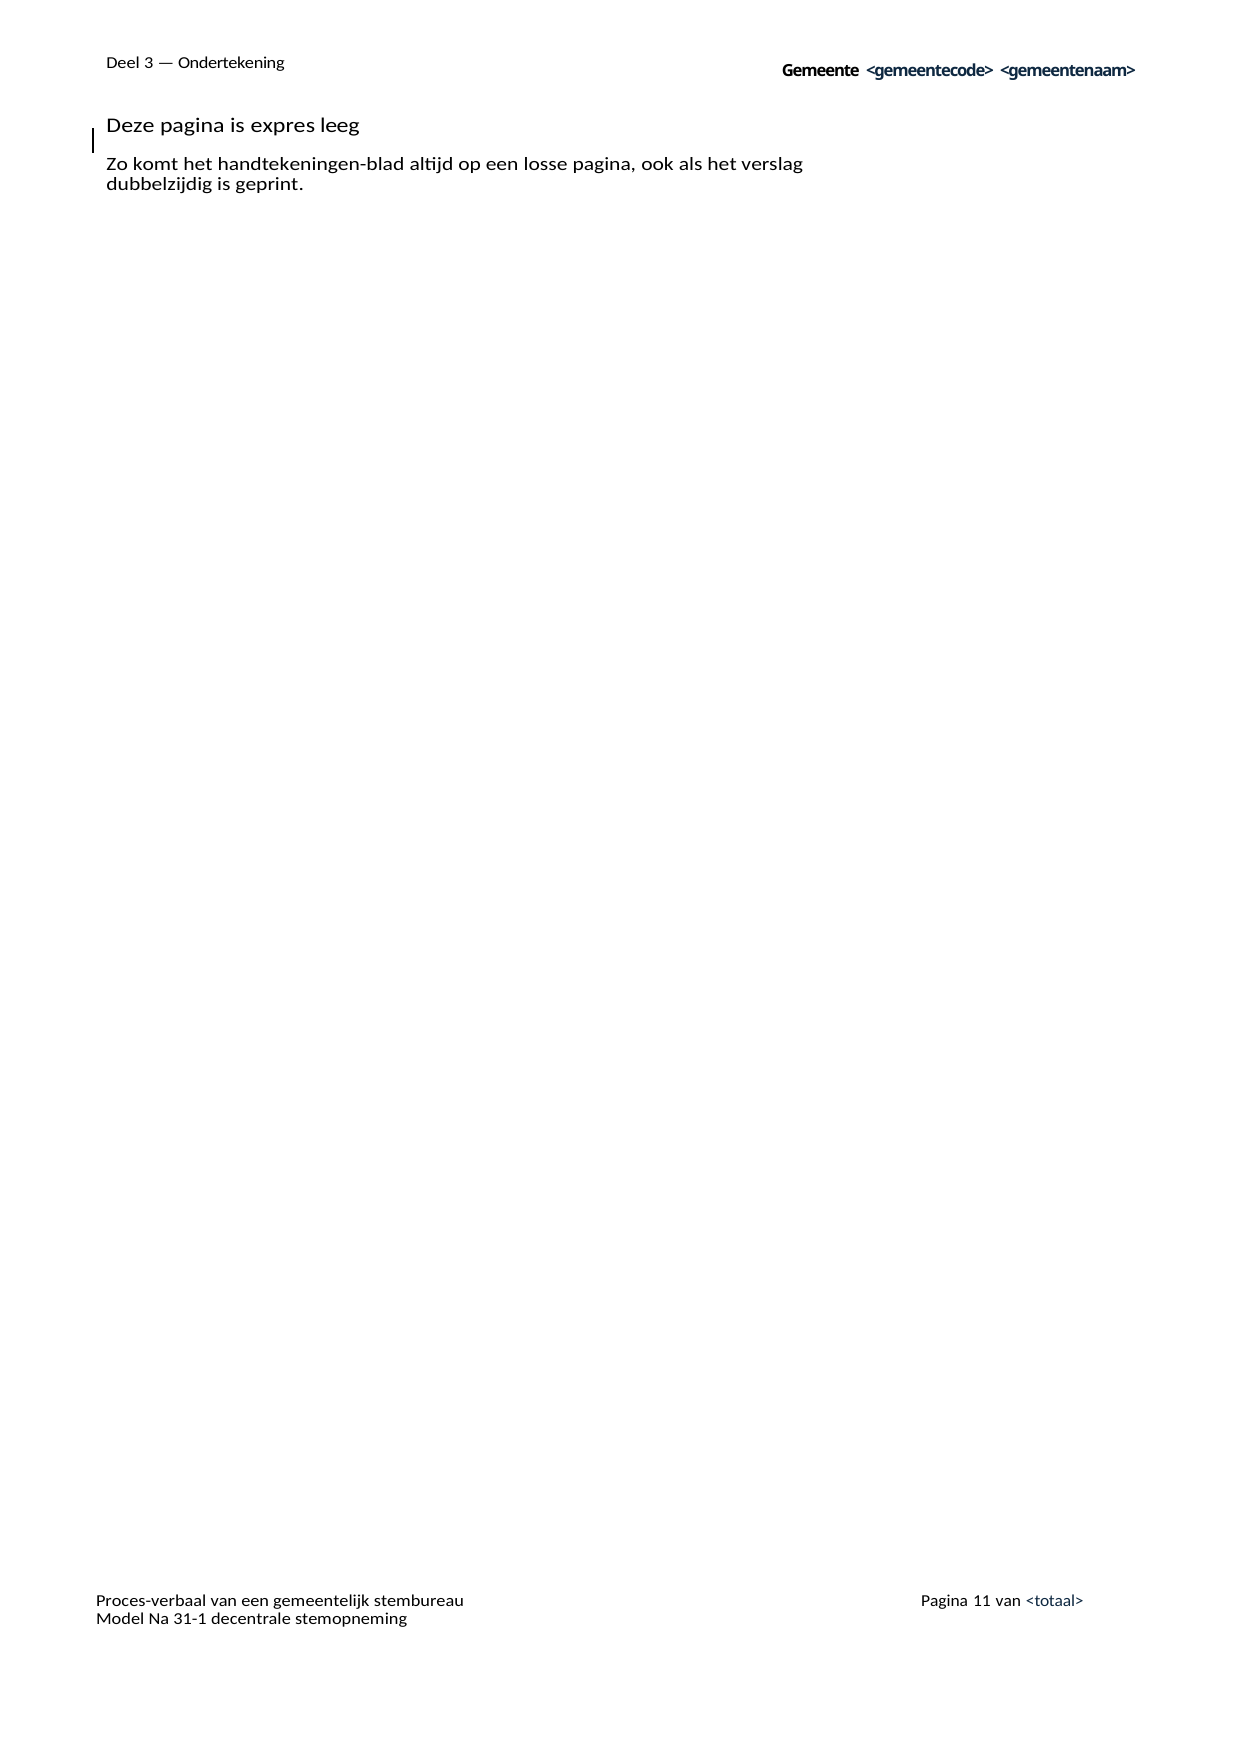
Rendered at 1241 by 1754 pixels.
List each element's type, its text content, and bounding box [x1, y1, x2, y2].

text Deze pagina is expres leeg [106, 117, 1146, 138]
text Zo komt het handtekeningen-blad altijd op een losse pagina, ook als het verslag dubbelzijdig is geprint. [106, 157, 841, 195]
